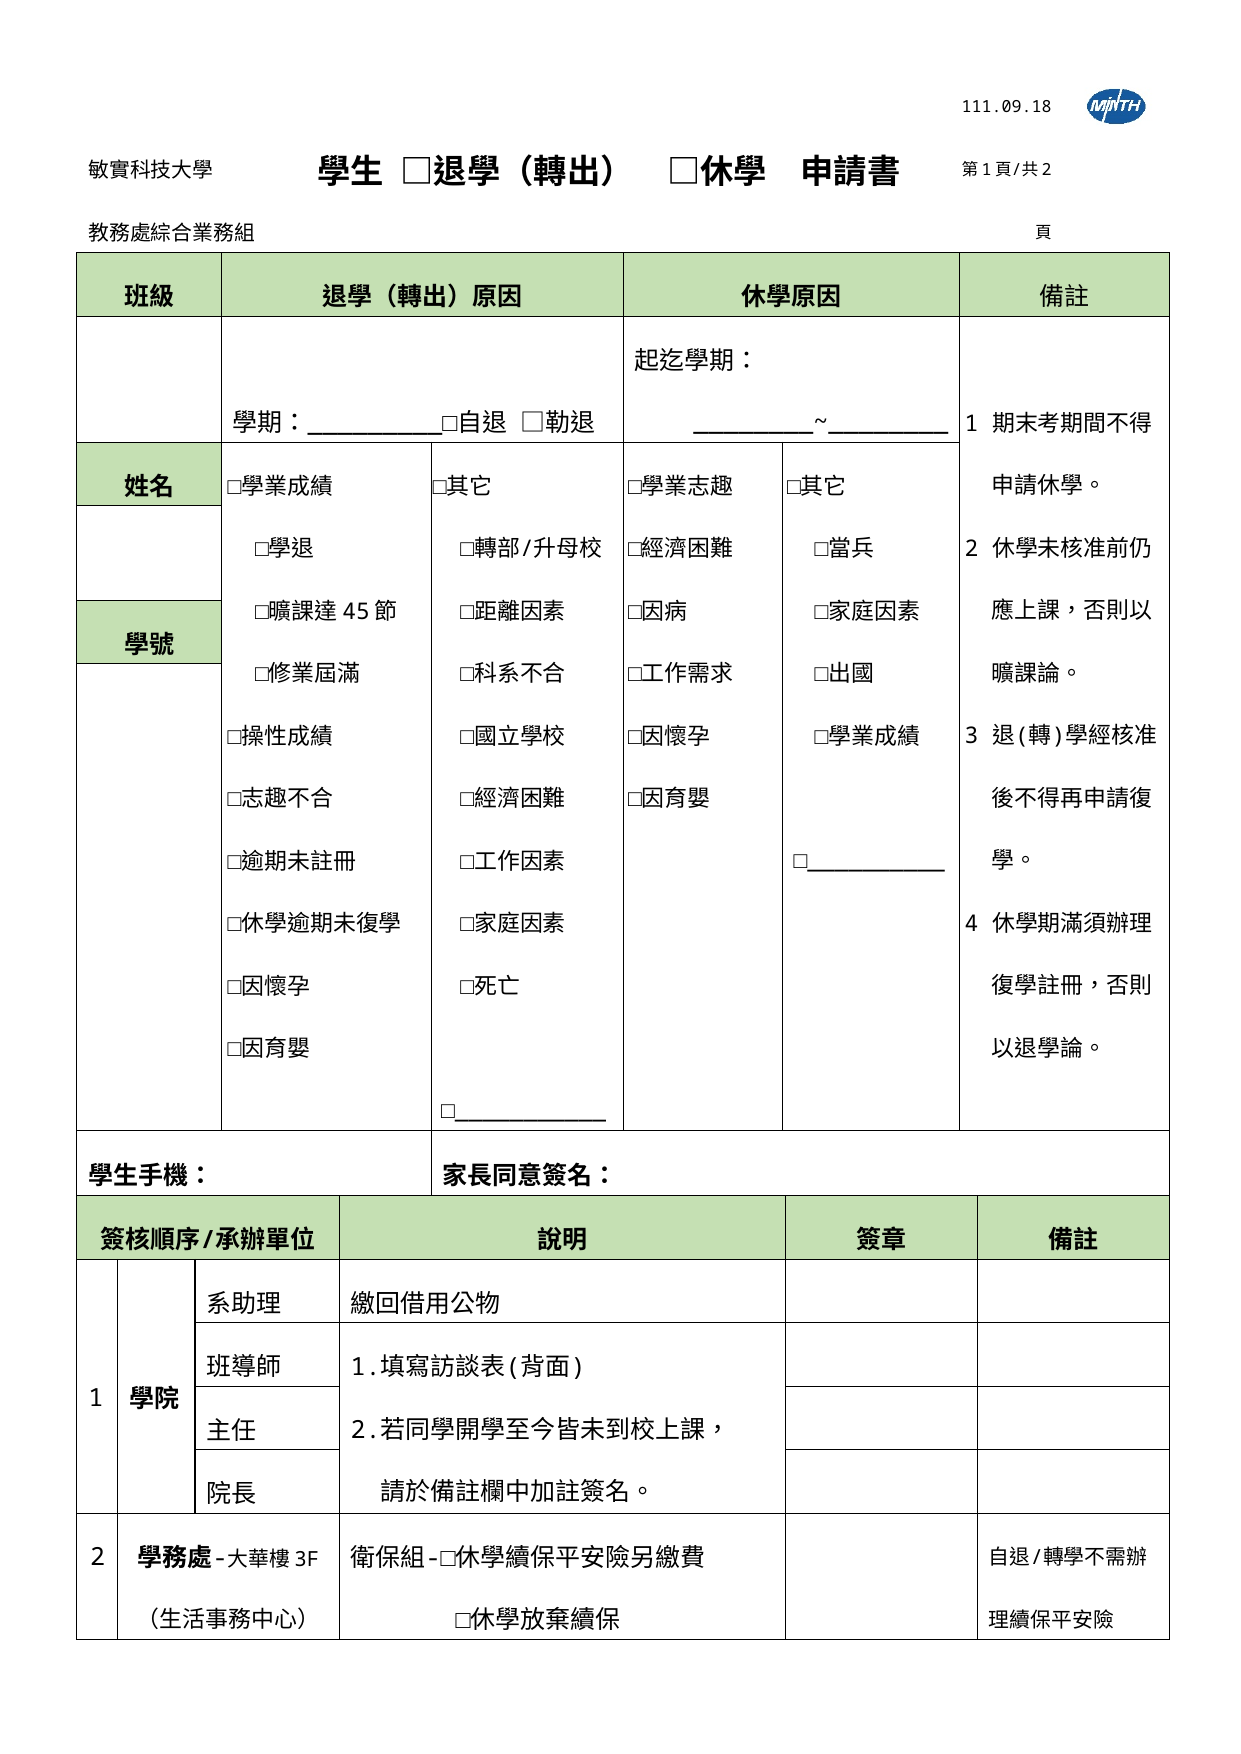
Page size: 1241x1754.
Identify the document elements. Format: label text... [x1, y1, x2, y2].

table_cell 家長同意簽名： [432, 1131, 1169, 1195]
table_cell [786, 1450, 977, 1513]
table_cell [786, 1387, 977, 1449]
table_cell [77, 317, 221, 442]
table_cell 退學（轉出）原因 [222, 253, 623, 316]
table_cell 備註 [978, 1196, 1169, 1259]
table_cell 班級 [77, 253, 221, 316]
table_cell [786, 1323, 977, 1386]
table_cell 1.填寫訪談表(背面) 2.若同學開學至今皆未到校上課， 請於備註欄中加註簽名。 [340, 1323, 785, 1513]
table_cell 衛保組-□休學續保平安險另繳費 □休學放棄續保 [340, 1514, 785, 1639]
table_header 111.09.18 第1頁/共2頁 [948, 65, 1063, 252]
table_cell 學生手機： [77, 1131, 431, 1195]
table_cell □學業成績 □學退 □曠課達45節 □修業屆滿 □操性成績 □志趣不合 □逾期未註冊 □休學逾期未復學 □因懷孕 □因育嬰 [222, 443, 431, 1130]
table_cell 簽核順序/承辦單位 [77, 1196, 339, 1259]
table_cell 院長 [196, 1450, 339, 1513]
table_cell 學期：_________□自退 □勒退 [222, 317, 623, 442]
table_cell [77, 664, 221, 1130]
table_cell 學號 [77, 601, 221, 663]
table_cell 簽章 [786, 1196, 977, 1259]
table_cell □學業志趣 □經濟困難 □因病 □工作需求 □因懷孕 □因育嬰 [624, 443, 782, 1130]
table_cell 主任 [196, 1387, 339, 1449]
table_cell □其它 □當兵 □家庭因素 □出國 □學業成績 □__________ [783, 443, 959, 1130]
table_cell 說明 [340, 1196, 785, 1259]
table_cell [786, 1514, 977, 1639]
table_header 學生 □退學（轉出） □休學 申請書 [269, 65, 948, 252]
table_cell [786, 1260, 977, 1322]
table_cell □其它 □轉部/升母校 □距離因素 □科系不合 □國立學校 □經濟困難 □工作因素 □家庭因素 □死亡 □___________ [432, 443, 623, 1130]
table_cell 繳回借用公物 [340, 1260, 785, 1322]
table_cell [77, 506, 221, 599]
table_cell [978, 1450, 1169, 1513]
table_cell [978, 1323, 1169, 1386]
table_cell 休學原因 [624, 253, 959, 316]
table_cell 班導師 [196, 1323, 339, 1386]
table_header [1063, 65, 1169, 252]
table_cell 2 [77, 1514, 117, 1639]
table_cell 備註 [960, 253, 1169, 316]
table_cell 自退/轉學不需辦理續保平安險 [978, 1514, 1169, 1639]
table_cell 起迄學期： ________~________ [624, 317, 959, 442]
table_cell 學務處-大華樓3F （生活事務中心） [118, 1514, 339, 1639]
table_cell 1 [77, 1260, 117, 1513]
table_cell [978, 1387, 1169, 1449]
table_cell 學院 [118, 1260, 194, 1513]
table_cell 系助理 [196, 1260, 339, 1322]
table_cell [978, 1260, 1169, 1322]
table_cell 1 期末考期間不得申請休學。 2 休學未核准前仍應上課，否則以曠課論。 3 退(轉)學經核准後不得再申請復學。 4 休學期滿須辦理復學註冊，否則以退學論。 [960, 317, 1169, 1130]
table_header 敏實科技大學 教務處綜合業務組 [77, 65, 269, 252]
table_cell 姓名 [77, 443, 221, 505]
